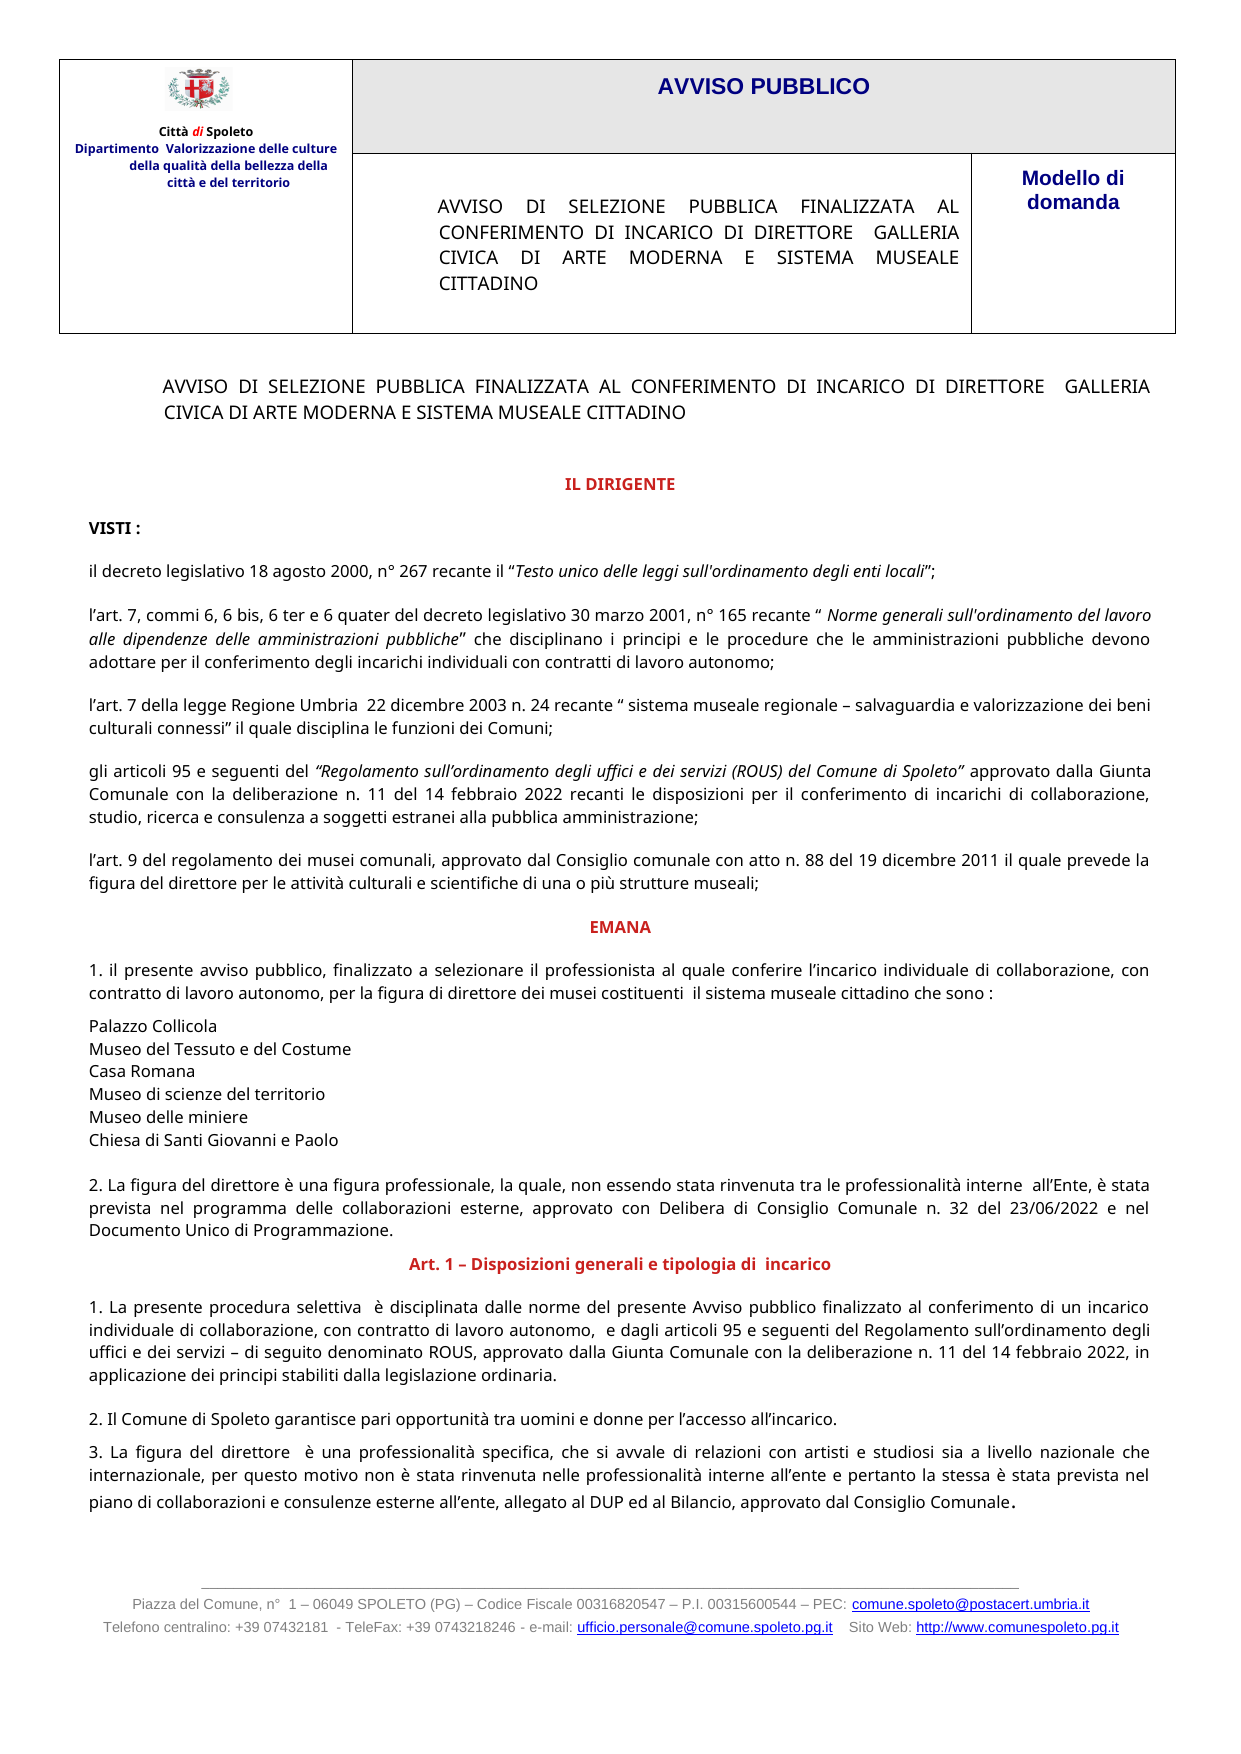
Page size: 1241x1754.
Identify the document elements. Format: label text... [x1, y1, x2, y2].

list l’art. 9 del regolamento dei musei comunali, approvato dal Consiglio comunale con atto n. 88 del 19 dicembre 2011 il quale prevede la figura del direttore per le attività culturali e scientifiche di una o più strutture museali; [89, 849, 1152, 894]
text 1. La presente procedura selettiva è disciplinata dalle norme del presente Avviso pubblico finalizzato al conferimento di un incarico individuale di collaborazione, con contratto di lavoro autonomo, e dagli articoli 95 e seguenti del Regolamento sull’ordinamento degli uffici e dei servizi – di seguito denominato ROUS, approvato dalla Giunta Comunale con la deliberazione n. 11 del 14 febbraio 2022, in applicazione dei principi stabiliti dalla legislazione ordinaria. [89, 1296, 1152, 1386]
text EMANA [89, 915, 1152, 938]
list gli articoli 95 e seguenti del “Regolamento sull’ordinamento degli uffici e dei servizi (ROUS) del Comune di Spoleto” approvato dalla Giunta Comunale con la deliberazione n. 11 del 14 febbraio 2022 recanti le disposizioni per il conferimento di incarichi di collaborazione, studio, ricerca e consulenza a soggetti estranei alla pubblica amministrazione; [89, 760, 1152, 828]
text 2. La figura del direttore è una figura professionale, la quale, non essendo stata rinvenuta tra le professionalità interne all’Ente, è stata prevista nel programma delle collaborazioni esterne, approvato con Delibera di Consiglio Comunale n. 32 del 23/06/2022 e nel Documento Unico di Programmazione. [89, 1173, 1152, 1242]
list Museo di scienze del territorio [89, 1083, 1152, 1105]
list Casa Romana [89, 1060, 1152, 1083]
list Palazzo Collicola [89, 1014, 1152, 1037]
list l’art. 7 della legge Regione Umbria 22 dicembre 2003 n. 24 recante “ sistema museale regionale – salvaguardia e valorizzazione dei beni culturali connessi” il quale disciplina le funzioni dei Comuni; [89, 694, 1152, 739]
subtitle Art. 1 – Disposizioni generali e tipologia di incarico [89, 1252, 1152, 1275]
list Museo delle miniere [89, 1105, 1152, 1128]
text VISTI : [89, 516, 1152, 539]
list Museo del Tessuto e del Costume [89, 1037, 1152, 1060]
text 2. Il Comune di Spoleto garantisce pari opportunità tra uomini e donne per l’accesso all’incarico. [89, 1407, 1152, 1430]
list Chiesa di Santi Giovanni e Paolo [89, 1128, 1152, 1151]
text 3. La figura del direttore è una professionalità specifica, che si avvale di relazioni con artisti e studiosi sia a livello nazionale che internazionale, per questo motivo non è stata rinvenuta nelle professionalità interne all’ente e pertanto la stessa è stata prevista nel piano di collaborazioni e consulenze esterne all’ente, allegato al DUP ed al Bilancio, approvato dal Consiglio Comunale. [89, 1440, 1152, 1514]
subtitle AVVISO DI SELEZIONE PUBBLICA FINALIZZATA AL CONFERIMENTO DI INCARICO DI DIRETTORE GALLERIA CIVICA DI ARTE MODERNA E SISTEMA MUSEALE CITTADINO [162, 374, 1152, 425]
text 1. il presente avviso pubblico, finalizzato a selezionare il professionista al quale conferire l’incarico individuale di collaborazione, con contratto di lavoro autonomo, per la figura di direttore dei musei costituenti il sistema museale cittadino che sono : [89, 959, 1152, 1004]
picture [164, 67, 233, 111]
list il decreto legislativo 18 agosto 2000, n° 267 recante il “Testo unico delle leggi sull'ordinamento degli enti locali”; [89, 560, 1152, 582]
list l’art. 7, commi 6, 6 bis, 6 ter e 6 quater del decreto legislativo 30 marzo 2001, n° 165 recante “ Norme generali sull'ordinamento del lavoro alle dipendenze delle amministrazioni pubbliche” che disciplinano i principi e le procedure che le amministrazioni pubbliche devono adottare per il conferimento degli incarichi individuali con contratti di lavoro autonomo; [89, 603, 1152, 673]
text IL DIRIGENTE [89, 473, 1152, 495]
